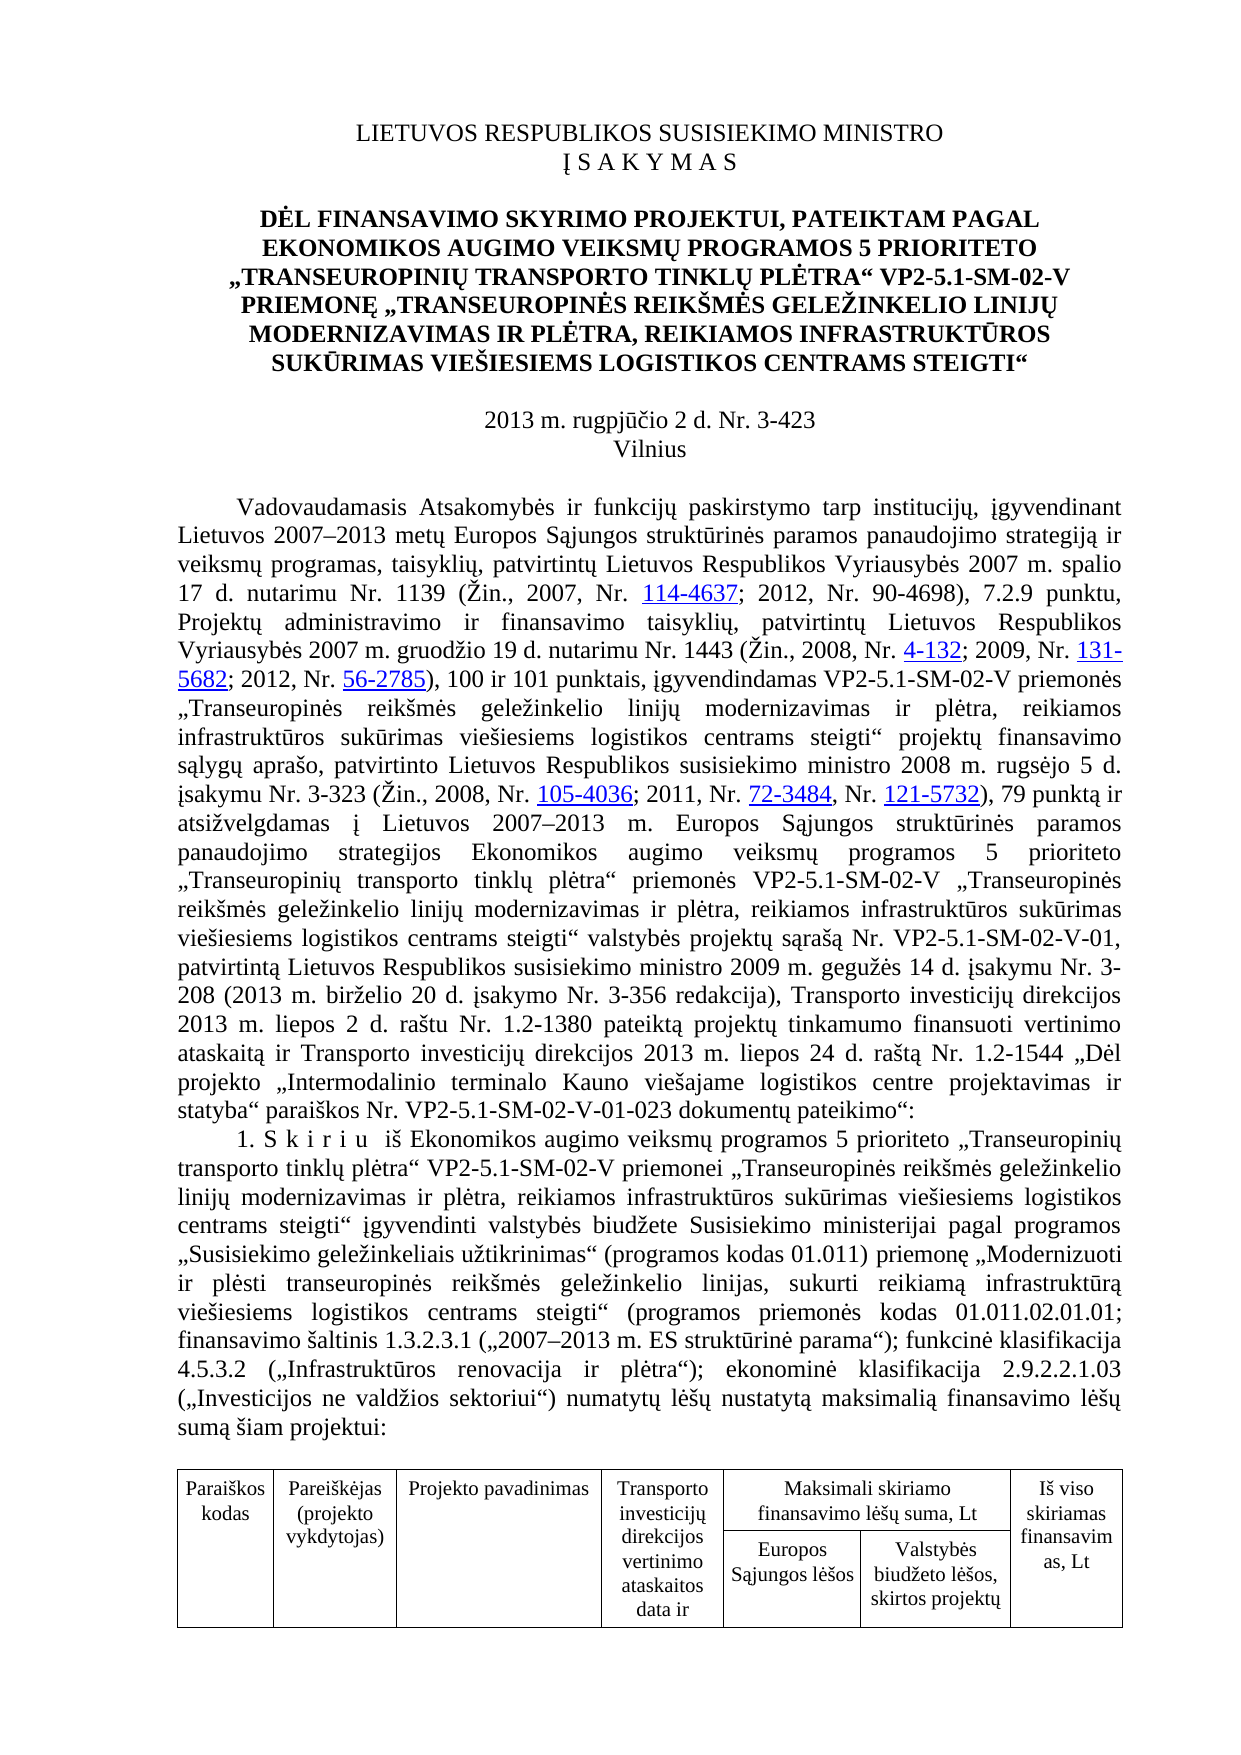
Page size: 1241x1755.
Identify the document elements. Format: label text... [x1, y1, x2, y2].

table_header Pareiškėjas (projekto vykdytojas) [274, 1470, 396, 1627]
table_header Paraiškos kodas [178, 1470, 273, 1627]
text 2013 m. rugpjūčio 2 d. Nr. 3-423 [177, 406, 1122, 434]
text Į S A K Y M A S [177, 147, 1122, 176]
table_header Iš viso skiriamas finansavimas, Lt [1011, 1470, 1122, 1627]
table_cell Valstybės biudžeto lėšos, skirtos projektų [861, 1531, 1010, 1627]
table_header Projekto pavadinimas [397, 1470, 601, 1627]
table_cell Europos Sąjungos lėšos [724, 1531, 860, 1627]
text DĖL FINANSAVIMO SKYRIMO PROJEKTUI, PATEIKTAM PAGAL EKONOMIKOS AUGIMO VEIKSMŲ PROGRAMOS 5 PRIORITETO „TRANSEUROPINIŲ TRANSPORTO TINKLŲ PLĖTRA“ VP2-5.1-SM-02-V PRIEMONĘ „TRANSEUROPINĖS REIKŠMĖS GELEŽINKELIO LINIJŲ MODERNIZAVIMAS IR PLĖTRA, REIKIAMOS INFRASTRUKTŪROS SUKŪRIMAS VIEŠIESIEMS LOGISTIKOS CENTRAMS STEIGTI“ [177, 204, 1122, 377]
table_header Maksimali skiriamo finansavimo lėšų suma, Lt [724, 1470, 1010, 1530]
table_header Transporto investicijų direkcijos vertinimo ataskaitos data ir registracijos Nr. [602, 1470, 723, 1627]
text Vadovaudamasis Atsakomybės ir funkcijų paskirstymo tarp institucijų, įgyvendinant Lietuvos 2007–2013 metų Europos Sąjungos struktūrinės paramos panaudojimo strategiją ir veiksmų programas, taisyklių, patvirtintų Lietuvos Respublikos Vyriausybės 2007 m. spalio 17 d. nutarimu Nr. 1139 (Žin., 2007, Nr. 114-4637; 2012, Nr. 90-4698), 7.2.9 punktu, Projektų administravimo ir finansavimo taisyklių, patvirtintų Lietuvos Respublikos Vyriausybės 2007 m. gruodžio 19 d. nutarimu Nr. 1443 (Žin., 2008, Nr. 4-132; 2009, Nr. 131-5682; 2012, Nr. 56-2785), 100 ir 101 punktais, įgyvendindamas VP2-5.1-SM-02-V priemonės „Transeuropinės reikšmės geležinkelio linijų modernizavimas ir plėtra, reikiamos infrastruktūros sukūrimas viešiesiems logistikos centrams steigti“ projektų finansavimo sąlygų aprašo, patvirtinto Lietuvos Respublikos susisiekimo ministro 2008 m. rugsėjo 5 d. įsakymu Nr. 3-323 (Žin., 2008, Nr. 105-4036; 2011, Nr. 72-3484, Nr. 121-5732), 79 punktą ir atsižvelgdamas į Lietuvos 2007–2013 m. Europos Sąjungos struktūrinės paramos panaudojimo strategijos Ekonomikos augimo veiksmų programos 5 prioriteto „Transeuropinių transporto tinklų plėtra“ priemonės VP2-5.1-SM-02-V „Transeuropinės reikšmės geležinkelio linijų modernizavimas ir plėtra, reikiamos infrastruktūros sukūrimas viešiesiems logistikos centrams steigti“ valstybės projektų sąrašą Nr. VP2-5.1-SM-02-V-01, patvirtintą Lietuvos Respublikos susisiekimo ministro 2009 m. gegužės 14 d. įsakymu Nr. 3-208 (2013 m. birželio 20 d. įsakymo Nr. 3-356 redakcija), Transporto investicijų direkcijos 2013 m. liepos 2 d. raštu Nr. 1.2-1380 pateiktą projektų tinkamumo finansuoti vertinimo ataskaitą ir Transporto investicijų direkcijos 2013 m. liepos 24 d. raštą Nr. 1.2-1544 „Dėl projekto „Intermodalinio terminalo Kauno viešajame logistikos centre projektavimas ir statyba“ paraiškos Nr. VP2-5.1-SM-02-V-01-023 dokumentų pateikimo“: [177, 492, 1122, 1124]
text 1. Skiriu iš Ekonomikos augimo veiksmų programos 5 prioriteto „Transeuropinių transporto tinklų plėtra“ VP2-5.1-SM-02-V priemonei „Transeuropinės reikšmės geležinkelio linijų modernizavimas ir plėtra, reikiamos infrastruktūros sukūrimas viešiesiems logistikos centrams steigti“ įgyvendinti valstybės biudžete Susisiekimo ministerijai pagal programos „Susisiekimo geležinkeliais užtikrinimas“ (programos kodas 01.011) priemonę „Modernizuoti ir plėsti transeuropinės reikšmės geležinkelio linijas, sukurti reikiamą infrastruktūrą viešiesiems logistikos centrams steigti“ (programos priemonės kodas 01.011.02.01.01; finansavimo šaltinis 1.3.2.3.1 („2007–2013 m. ES struktūrinė parama“); funkcinė klasifikacija 4.5.3.2 („Infrastruktūros renovacija ir plėtra“); ekonominė klasifikacija 2.9.2.2.1.03 („Investicijos ne valdžios sektoriui“) numatytų lėšų nustatytą maksimalią finansavimo lėšų sumą šiam projektui: [177, 1124, 1122, 1441]
text LIETUVOS RESPUBLIKOS SUSISIEKIMO MINISTRO [177, 118, 1122, 147]
text Vilnius [177, 434, 1122, 463]
